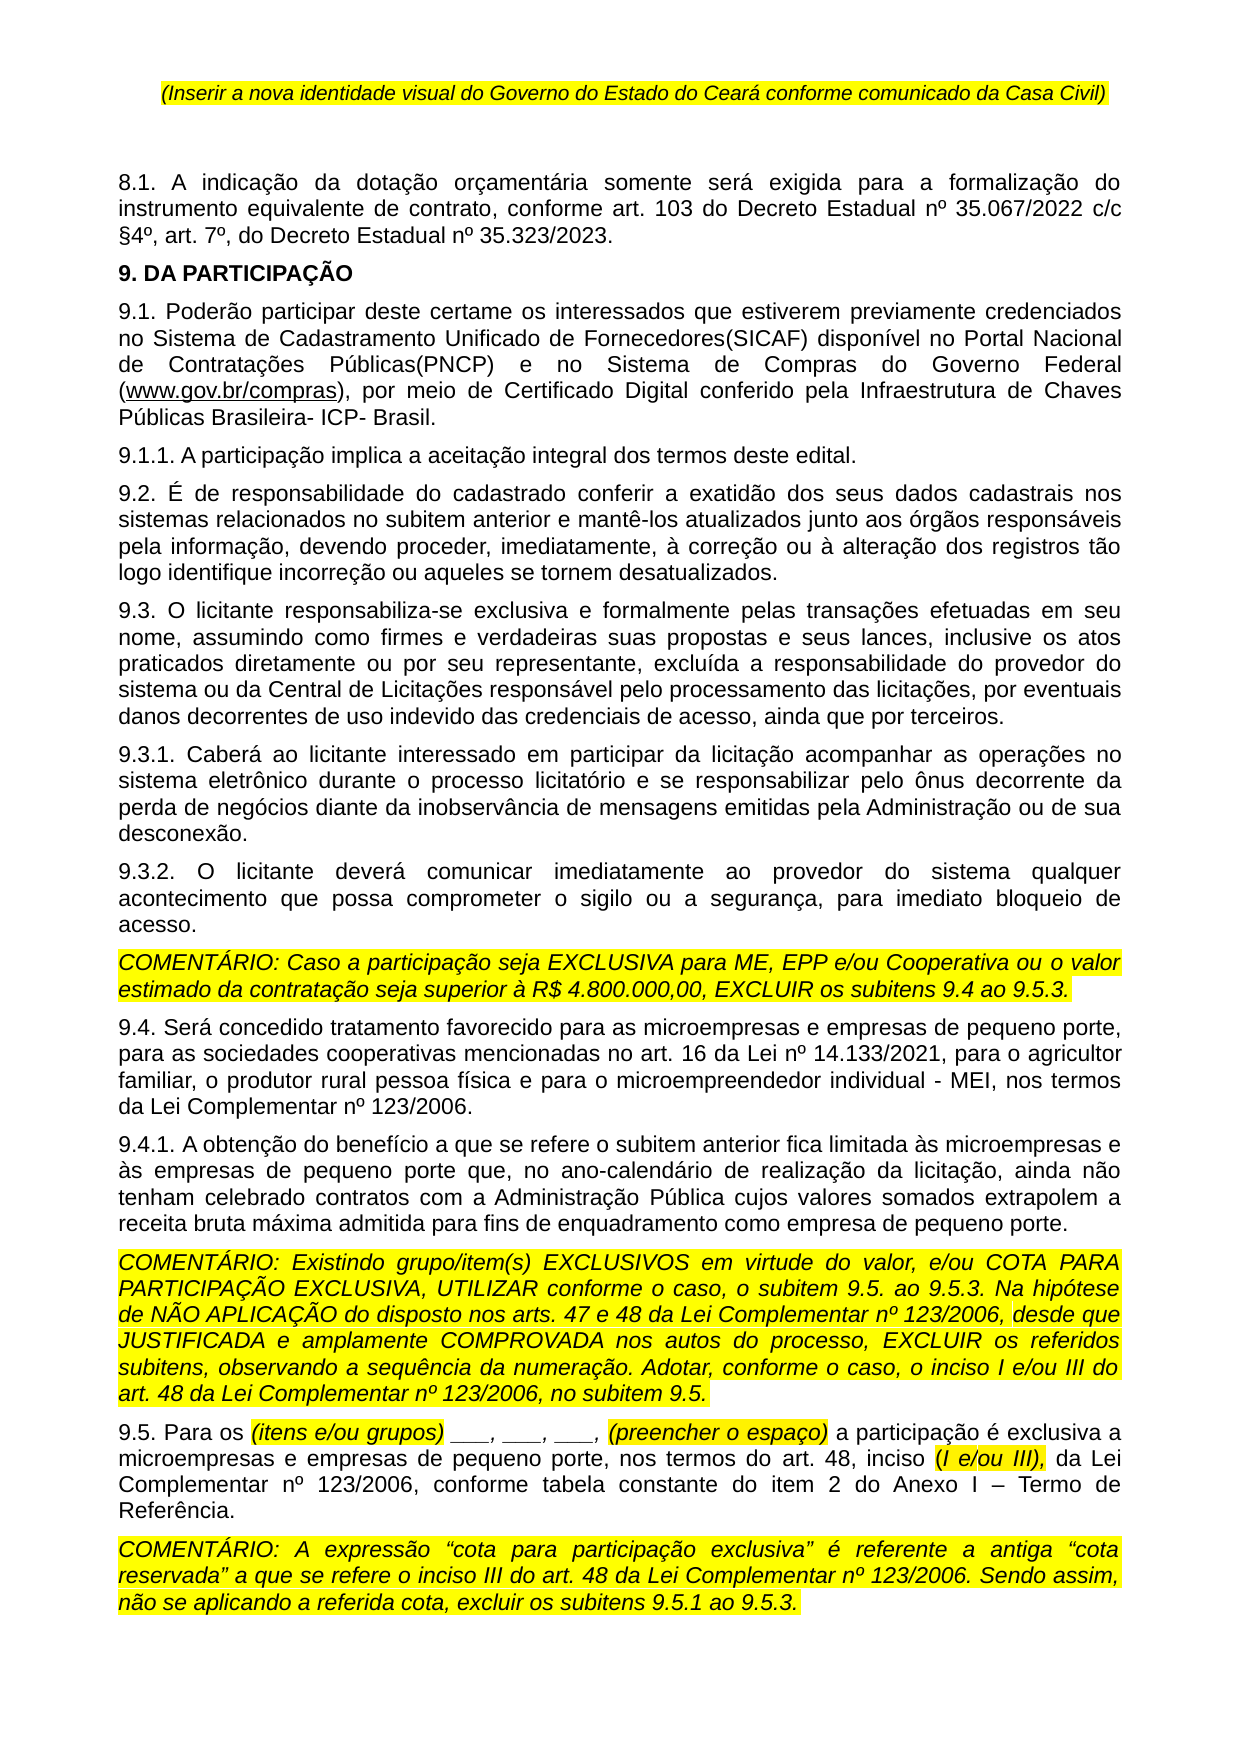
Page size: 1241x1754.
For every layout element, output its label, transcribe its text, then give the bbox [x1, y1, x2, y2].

text 9.2. É de responsabilidade do cadastrado conferir a exatidão dos seus dados cadastrais nos sistemas relacionados no subitem anterior e mantê-los atualizados junto aos órgãos responsáveis pela informação, devendo proceder, imediatamente, à correção ou à alteração dos registros tão logo identifique incorreção ou aqueles se tornem desatualizados. [118, 480, 1122, 586]
text 8.1. A indicação da dotação orçamentária somente será exigida para a formalização do instrumento equivalente de contrato, conforme art. 103 do Decreto Estadual nº 35.067/2022 c/c §4º, art. 7º, do Decreto Estadual nº 35.323/2023. [118, 169, 1122, 248]
text 9. DA PARTICIPAÇÃO [118, 260, 1122, 286]
text 9.1. Poderão participar deste certame os interessados que estiverem previamente credenciados no Sistema de Cadastramento Unificado de Fornecedores(SICAF) disponível no Portal Nacional de Contratações Públicas(PNCP) e no Sistema de Compras do Governo Federal (www.gov.br/compras), por meio de Certificado Digital conferido pela Infraestrutura de Chaves Públicas Brasileira- ICP- Brasil. [118, 298, 1122, 430]
text 9.1.1. A participação implica a aceitação integral dos termos deste edital. [118, 442, 1122, 468]
text 9.3.2. O licitante deverá comunicar imediatamente ao provedor do sistema qualquer acontecimento que possa comprometer o sigilo ou a segurança, para imediato bloqueio de acesso. [118, 858, 1122, 937]
text 9.3. O licitante responsabiliza-se exclusiva e formalmente pelas transações efetuadas em seu nome, assumindo como firmes e verdadeiras suas propostas e seus lances, inclusive os atos praticados diretamente ou por seu representante, excluída a responsabilidade do provedor do sistema ou da Central de Licitações responsável pelo processamento das licitações, por eventuais danos decorrentes de uso indevido das credenciais de acesso, ainda que por terceiros. [118, 597, 1122, 729]
text COMENTÁRIO: Caso a participação seja EXCLUSIVA para ME, EPP e/ou Cooperativa ou o valor estimado da contratação seja superior à R$ 4.800.000,00, EXCLUIR os subitens 9.4 ao 9.5.3. [118, 949, 1122, 1002]
text COMENTÁRIO: A expressão “cota para participação exclusiva” é referente a antiga “cota reservada” a que se refere o inciso III do art. 48 da Lei Complementar nº 123/2006. Sendo assim, não se aplicando a referida cota, excluir os subitens 9.5.1 ao 9.5.3. [118, 1536, 1122, 1615]
text 9.3.1. Caberá ao licitante interessado em participar da licitação acompanhar as operações no sistema eletrônico durante o processo licitatório e se responsabilizar pelo ônus decorrente da perda de negócios diante da inobservância de mensagens emitidas pela Administração ou de sua desconexão. [118, 741, 1122, 846]
text 9.5. Para os (itens e/ou grupos) ___, ___, ___, (preencher o espaço) a participação é exclusiva a microempresas e empresas de pequeno porte, nos termos do art. 48, inciso (I e/ou III), da Lei Complementar nº 123/2006, conforme tabela constante do item 2 do Anexo I – Termo de Referência. [118, 1418, 1122, 1524]
text COMENTÁRIO: Existindo grupo/item(s) EXCLUSIVOS em virtude do valor, e/ou COTA PARA PARTICIPAÇÃO EXCLUSIVA, UTILIZAR conforme o caso, o subitem 9.5. ao 9.5.3. Na hipótese de NÃO APLICAÇÃO do disposto nos arts. 47 e 48 da Lei Complementar nº 123/2006, desde que JUSTIFICADA e amplamente COMPROVADA nos autos do processo, EXCLUIR os referidos subitens, observando a sequência da numeração. Adotar, conforme o caso, o inciso I e/ou III do art. 48 da Lei Complementar nº 123/2006, no subitem 9.5. [118, 1248, 1122, 1407]
text 9.4.1. A obtenção do benefício a que se refere o subitem anterior fica limitada às microempresas e às empresas de pequeno porte que, no ano-calendário de realização da licitação, ainda não tenham celebrado contratos com a Administração Pública cujos valores somados extrapolem a receita bruta máxima admitida para fins de enquadramento como empresa de pequeno porte. [118, 1131, 1122, 1237]
text 9.4. Será concedido tratamento favorecido para as microempresas e empresas de pequeno porte, para as sociedades cooperativas mencionadas no art. 16 da Lei nº 14.133/2021, para o agricultor familiar, o produtor rural pessoa física e para o microempreendedor individual - MEI, nos termos da Lei Complementar nº 123/2006. [118, 1014, 1122, 1119]
